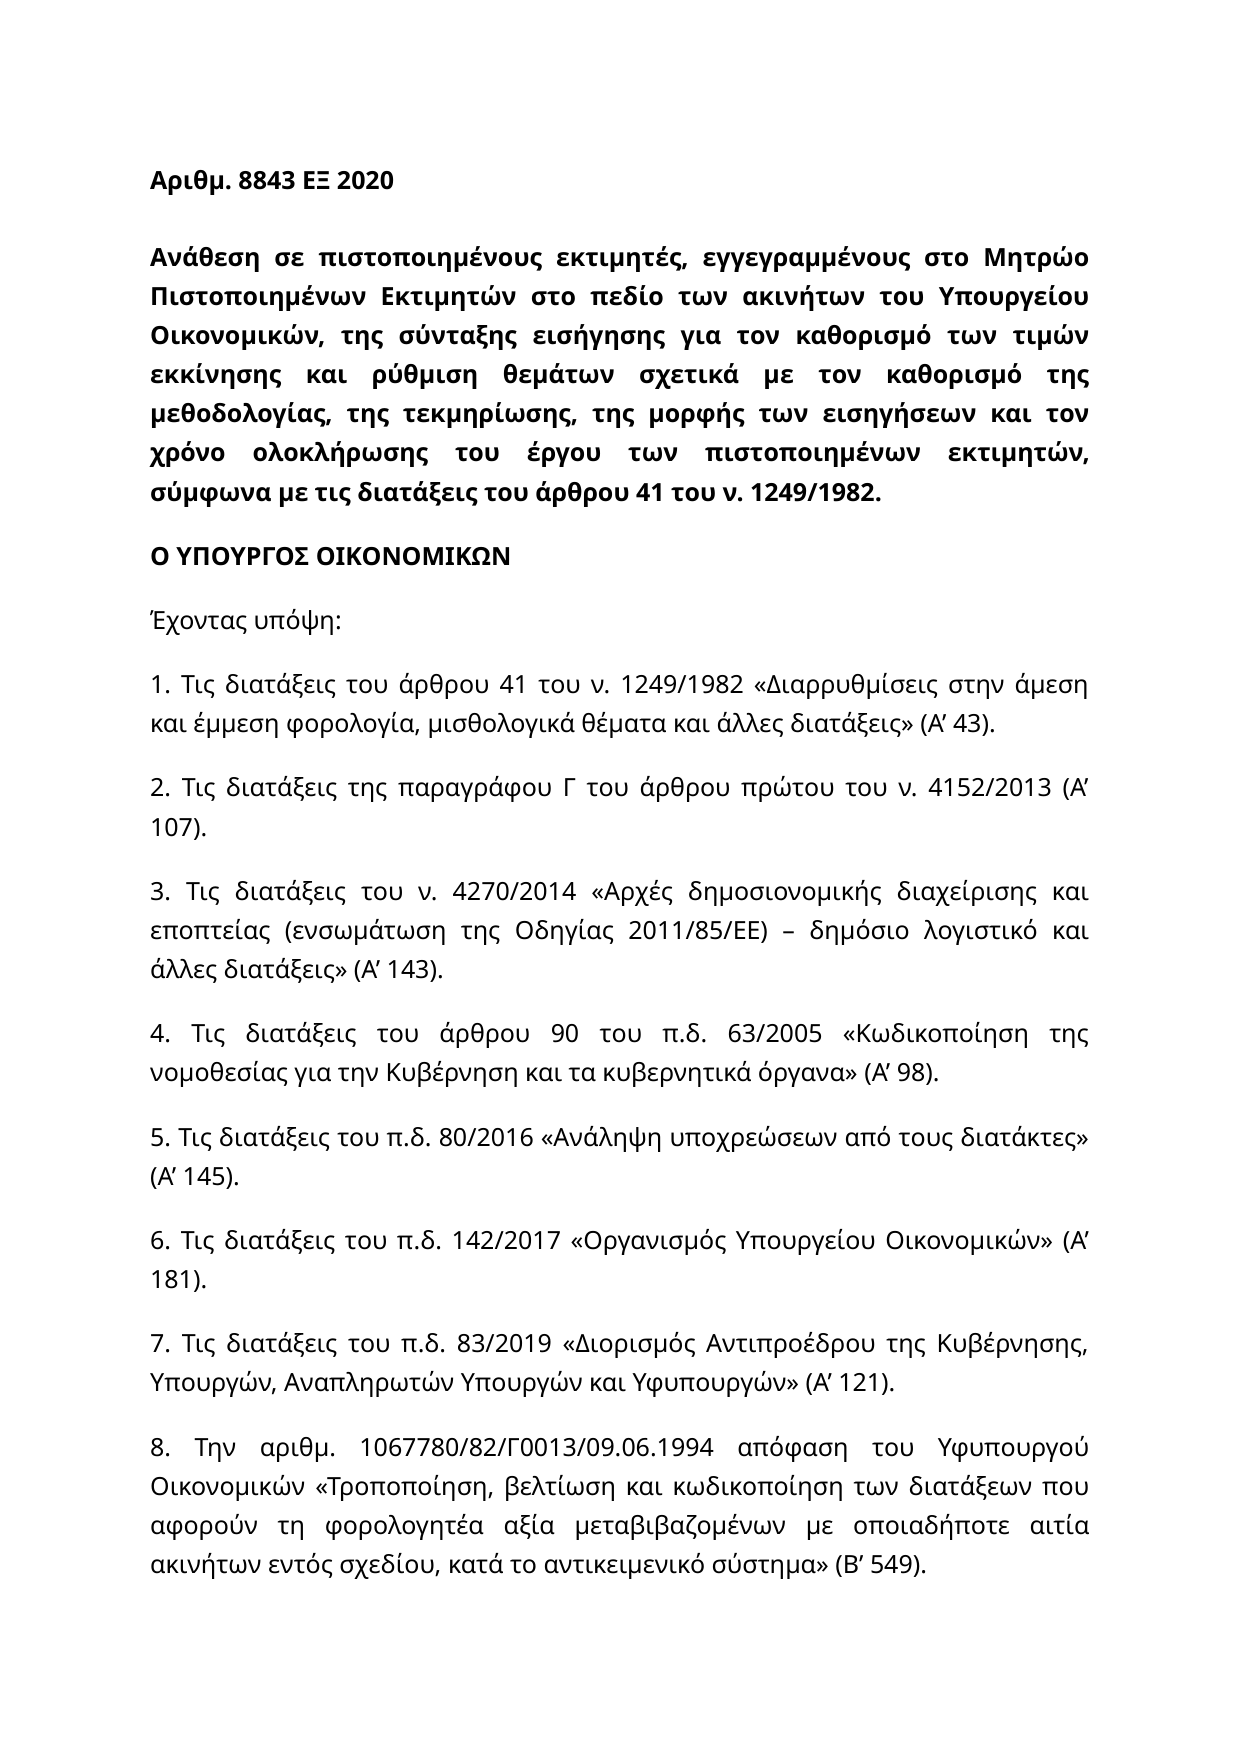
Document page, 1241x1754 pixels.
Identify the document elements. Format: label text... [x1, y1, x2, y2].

text 4. Τις διατάξεις του άρθρου 90 του π.δ. 63/2005 «Κωδικοποίηση της νομοθεσίας για την Κυβέρνηση και τα κυβερνητικά όργανα» (Α’ 98). [150, 1016, 1090, 1089]
text Ο ΥΠΟΥΡΓΟΣ ΟΙΚΟΝΟΜΙΚΩΝ [150, 538, 1090, 572]
text 5. Τις διατάξεις του π.δ. 80/2016 «Ανάληψη υποχρεώσεων από τους διατάκτες» (Α’ 145). [150, 1119, 1090, 1192]
text 1. Τις διατάξεις του άρθρου 41 του ν. 1249/1982 «Διαρρυθμίσεις στην άμεση και έμμεση φορολογία, μισθολογικά θέματα και άλλες διατάξεις» (Α’ 43). [150, 667, 1090, 740]
text 3. Τις διατάξεις του ν. 4270/2014 «Αρχές δημοσιονομικής διαχείρισης και εποπτείας (ενσωμάτωση της Οδηγίας 2011/85/ΕΕ) – δημόσιο λογιστικό και άλλες διατάξεις» (Α’ 143). [150, 873, 1090, 986]
title Αριθμ. 8843 ΕΞ 2020 [150, 162, 1090, 197]
text 7. Τις διατάξεις του π.δ. 83/2019 «Διορισμός Αντιπροέδρου της Κυβέρνησης, Υπουργών, Αναπληρωτών Υπουργών και Υφυπουργών» (Α’ 121). [150, 1326, 1090, 1399]
text 6. Τις διατάξεις του π.δ. 142/2017 «Οργανισμός Υπουργείου Οικονομικών» (Α’ 181). [150, 1222, 1090, 1296]
text 8. Την αριθμ. 1067780/82/Γ0013/09.06.1994 απόφαση του Υφυπουργού Οικονομικών «Τροποποίηση, βελτίωση και κωδικοποίηση των διατάξεων που αφορούν τη φορολογητέα αξία μεταβιβαζομένων με οποιαδήποτε αιτία ακινήτων εντός σχεδίου, κατά το αντικειμενικό σύστημα» (Β’ 549). [150, 1429, 1090, 1581]
text Έχοντας υπόψη: [150, 602, 1090, 637]
text 2. Τις διατάξεις της παραγράφου Γ του άρθρου πρώτου του ν. 4152/2013 (Α’ 107). [150, 770, 1090, 843]
text Ανάθεση σε πιστοποιημένους εκτιμητές, εγγεγραμμένους στο Μητρώο Πιστοποιημένων Εκτιμητών στο πεδίο των ακινήτων του Υπουργείου Οικονομικών, της σύνταξης εισήγησης για τον καθορισμό των τιμών εκκίνησης και ρύθμιση θεμάτων σχετικά με τον καθορισμό της μεθοδολογίας, της τεκμηρίωσης, της μορφής των εισηγήσεων και τον χρόνο ολοκλήρωσης του έργου των πιστοποιημένων εκτιμητών, σύμφωνα με τις διατάξεις του άρθρου 41 του ν. 1249/1982. [150, 239, 1090, 508]
